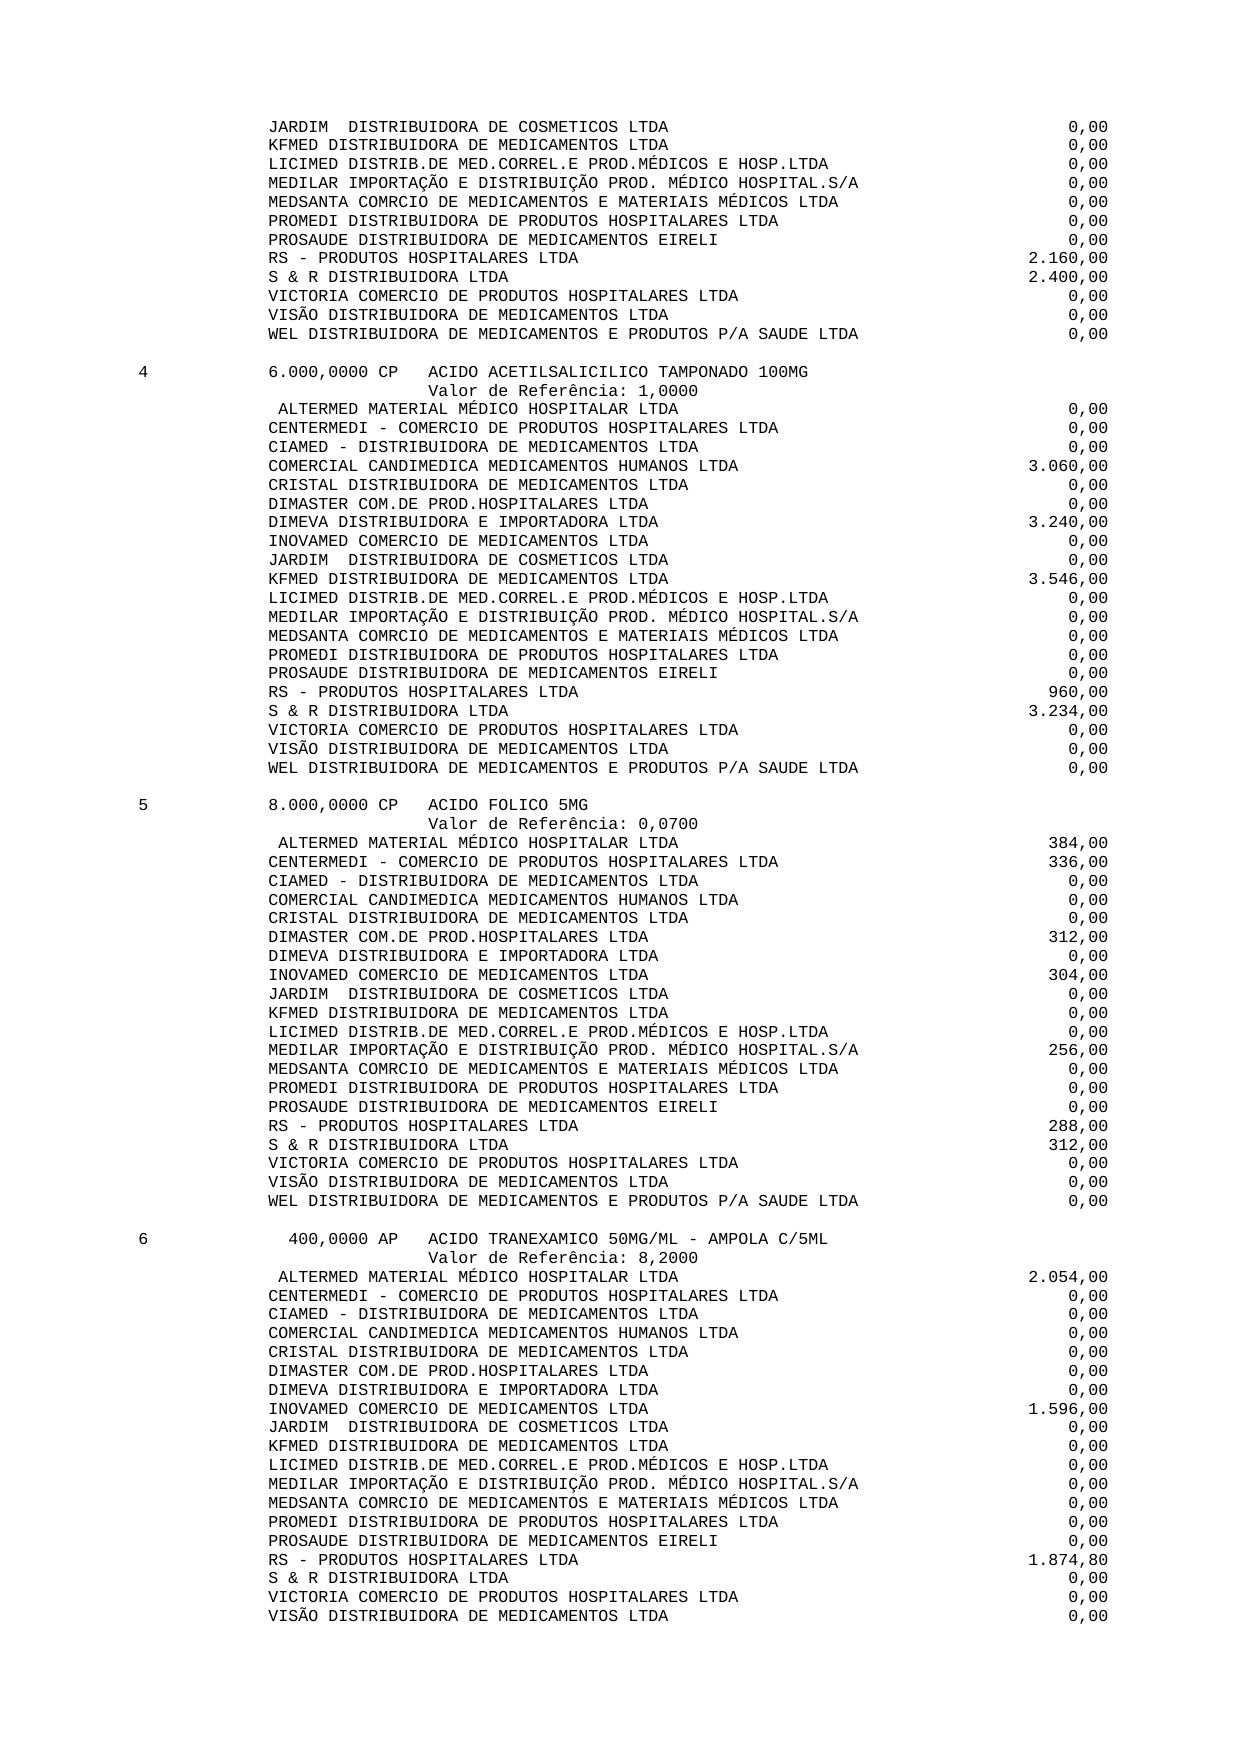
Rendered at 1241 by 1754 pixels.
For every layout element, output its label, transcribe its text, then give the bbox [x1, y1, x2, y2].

text JARDIM DISTRIBUIDORA DE COSMETICOS LTDA 0,00 KFMED DISTRIBUIDORA DE MEDICAMENTOS LTDA 0,00 LICIMED DISTRIB.DE MED.CORREL.E PROD.MÉDICOS E HOSP.LTDA 0,00 MEDILAR IMPORTAÇÃO E DISTRIBUIÇÃO PROD. MÉDICO HOSPITAL.S/A 0,00 MEDSANTA COMRCIO DE MEDICAMENTOS E MATERIAIS MÉDICOS LTDA 0,00 PROMEDI DISTRIBUIDORA DE PRODUTOS HOSPITALARES LTDA 0,00 PROSAUDE DISTRIBUIDORA DE MEDICAMENTOS EIRELI 0,00 RS - PRODUTOS HOSPITALARES LTDA 2.160,00 S & R DISTRIBUIDORA LTDA 2.400,00 VICTORIA COMERCIO DE PRODUTOS HOSPITALARES LTDA 0,00 VISÃO DISTRIBUIDORA DE MEDICAMENTOS LTDA 0,00 WEL DISTRIBUIDORA DE MEDICAMENTOS E PRODUTOS P/A SAUDE LTDA 0,00 4 6.000,0000 CP ACIDO ACETILSALICILICO TAMPONADO 100MG Valor de Referência: 1,0000 ALTERMED MATERIAL MÉDICO HOSPITALAR LTDA 0,00 CENTERMEDI - COMERCIO DE PRODUTOS HOSPITALARES LTDA 0,00 CIAMED - DISTRIBUIDORA DE MEDICAMENTOS LTDA 0,00 COMERCIAL CANDIMEDICA MEDICAMENTOS HUMANOS LTDA 3.060,00 CRISTAL DISTRIBUIDORA DE MEDICAMENTOS LTDA 0,00 DIMASTER COM.DE PROD.HOSPITALARES LTDA 0,00 DIMEVA DISTRIBUIDORA E IMPORTADORA LTDA 3.240,00 INOVAMED COMERCIO DE MEDICAMENTOS LTDA 0,00 JARDIM DISTRIBUIDORA DE COSMETICOS LTDA 0,00 KFMED DISTRIBUIDORA DE MEDICAMENTOS LTDA 3.546,00 LICIMED DISTRIB.DE MED.CORREL.E PROD.MÉDICOS E HOSP.LTDA 0,00 MEDILAR IMPORTAÇÃO E DISTRIBUIÇÃO PROD. MÉDICO HOSPITAL.S/A 0,00 MEDSANTA COMRCIO DE MEDICAMENTOS E MATERIAIS MÉDICOS LTDA 0,00 PROMEDI DISTRIBUIDORA DE PRODUTOS HOSPITALARES LTDA 0,00 PROSAUDE DISTRIBUIDORA DE MEDICAMENTOS EIRELI 0,00 RS - PRODUTOS HOSPITALARES LTDA 960,00 S & R DISTRIBUIDORA LTDA 3.234,00 VICTORIA COMERCIO DE PRODUTOS HOSPITALARES LTDA 0,00 VISÃO DISTRIBUIDORA DE MEDICAMENTOS LTDA 0,00 WEL DISTRIBUIDORA DE MEDICAMENTOS E PRODUTOS P/A SAUDE LTDA 0,00 5 8.000,0000 CP ACIDO FOLICO 5MG Valor de Referência: 0,0700 ALTERMED MATERIAL MÉDICO HOSPITALAR LTDA 384,00 CENTERMEDI - COMERCIO DE PRODUTOS HOSPITALARES LTDA 336,00 CIAMED - DISTRIBUIDORA DE MEDICAMENTOS LTDA 0,00 COMERCIAL CANDIMEDICA MEDICAMENTOS HUMANOS LTDA 0,00 CRISTAL DISTRIBUIDORA DE MEDICAMENTOS LTDA 0,00 DIMASTER COM.DE PROD.HOSPITALARES LTDA 312,00 DIMEVA DISTRIBUIDORA E IMPORTADORA LTDA 0,00 INOVAMED COMERCIO DE MEDICAMENTOS LTDA 304,00 JARDIM DISTRIBUIDORA DE COSMETICOS LTDA 0,00 KFMED DISTRIBUIDORA DE MEDICAMENTOS LTDA 0,00 LICIMED DISTRIB.DE MED.CORREL.E PROD.MÉDICOS E HOSP.LTDA 0,00 MEDILAR IMPORTAÇÃO E DISTRIBUIÇÃO PROD. MÉDICO HOSPITAL.S/A 256,00 MEDSANTA COMRCIO DE MEDICAMENTOS E MATERIAIS MÉDICOS LTDA 0,00 PROMEDI DISTRIBUIDORA DE PRODUTOS HOSPITALARES LTDA 0,00 PROSAUDE DISTRIBUIDORA DE MEDICAMENTOS EIRELI 0,00 RS - PRODUTOS HOSPITALARES LTDA 288,00 S & R DISTRIBUIDORA LTDA 312,00 VICTORIA COMERCIO DE PRODUTOS HOSPITALARES LTDA 0,00 VISÃO DISTRIBUIDORA DE MEDICAMENTOS LTDA 0,00 WEL DISTRIBUIDORA DE MEDICAMENTOS E PRODUTOS P/A SAUDE LTDA 0,00 6 400,0000 AP ACIDO TRANEXAMICO 50MG/ML - AMPOLA C/5ML Valor de Referência: 8,2000 ALTERMED MATERIAL MÉDICO HOSPITALAR LTDA 2.054,00 CENTERMEDI - COMERCIO DE PRODUTOS HOSPITALARES LTDA 0,00 CIAMED - DISTRIBUIDORA DE MEDICAMENTOS LTDA 0,00 COMERCIAL CANDIMEDICA MEDICAMENTOS HUMANOS LTDA 0,00 CRISTAL DISTRIBUIDORA DE MEDICAMENTOS LTDA 0,00 DIMASTER COM.DE PROD.HOSPITALARES LTDA 0,00 DIMEVA DISTRIBUIDORA E IMPORTADORA LTDA 0,00 INOVAMED COMERCIO DE MEDICAMENTOS LTDA 1.596,00 JARDIM DISTRIBUIDORA DE COSMETICOS LTDA 0,00 KFMED DISTRIBUIDORA DE MEDICAMENTOS LTDA 0,00 LICIMED DISTRIB.DE MED.CORREL.E PROD.MÉDICOS E HOSP.LTDA 0,00 MEDILAR IMPORTAÇÃO E DISTRIBUIÇÃO PROD. MÉDICO HOSPITAL.S/A 0,00 MEDSANTA COMRCIO DE MEDICAMENTOS E MATERIAIS MÉDICOS LTDA 0,00 PROMEDI DISTRIBUIDORA DE PRODUTOS HOSPITALARES LTDA 0,00 PROSAUDE DISTRIBUIDORA DE MEDICAMENTOS EIRELI 0,00 RS - PRODUTOS HOSPITALARES LTDA 1.874,80 S & R DISTRIBUIDORA LTDA 0,00 VICTORIA COMERCIO DE PRODUTOS HOSPITALARES LTDA 0,00 VISÃO DISTRIBUIDORA DE MEDICAMENTOS LTDA 0,00 [118, 118, 1122, 1626]
